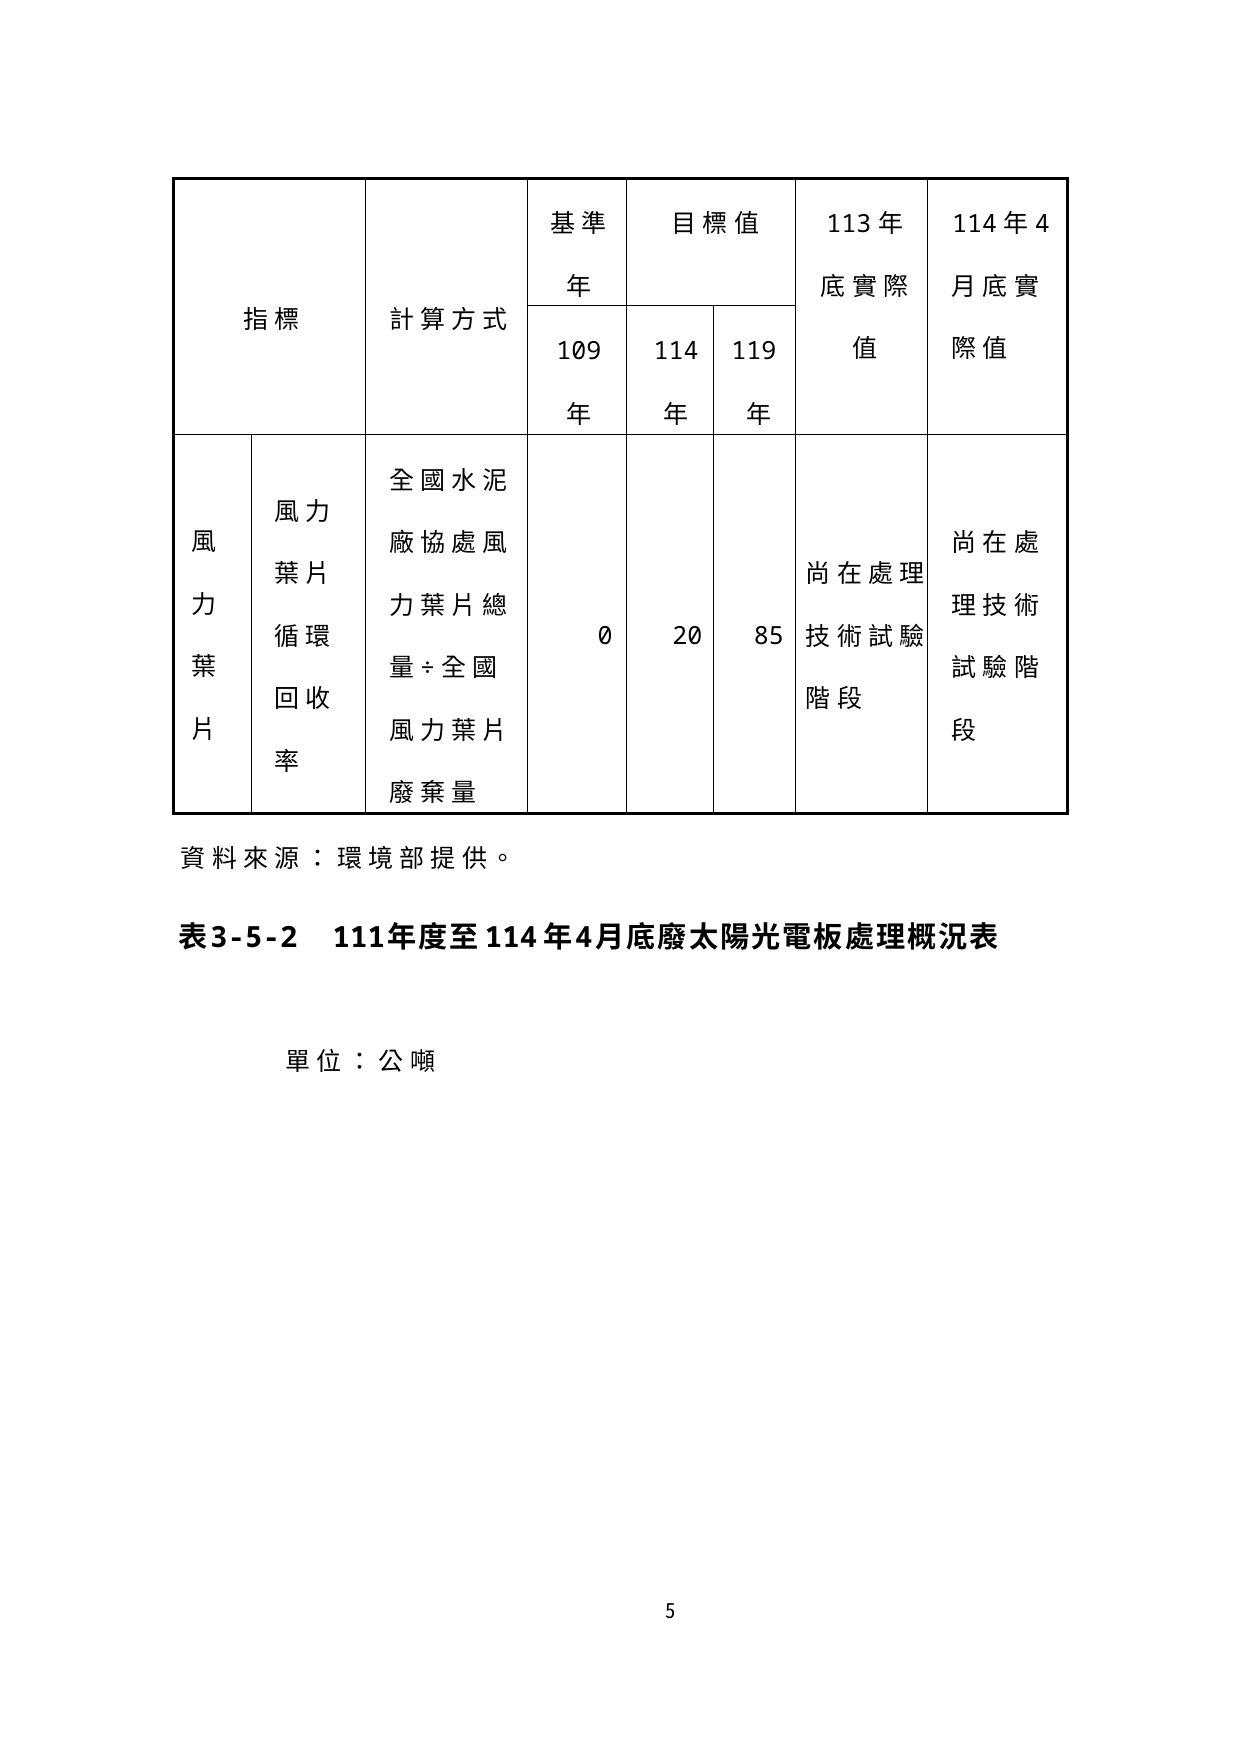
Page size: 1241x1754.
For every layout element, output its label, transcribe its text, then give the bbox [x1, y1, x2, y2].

text 資料來源：環境部提供。 [177, 815, 1063, 877]
table_cell 0 [528, 435, 626, 812]
table_cell 尚在處理技術試驗階段 [796, 435, 927, 812]
table_header 指標 [175, 180, 365, 433]
table_cell 85 [714, 435, 795, 812]
table_cell 全國水泥廠協處風力葉片總量÷全國風力葉片廢棄量 [366, 435, 527, 812]
table_cell 20 [627, 435, 713, 812]
table_header 113年底實際值 [796, 180, 927, 433]
table_cell 119年 [714, 306, 795, 433]
table_header 114年4月底實際值 [928, 180, 1066, 433]
table_header 目標值 [627, 180, 795, 305]
table_header 計算方式 [366, 180, 527, 433]
text 表3-5-2 111年度至114年4月底廢太陽光電板處理概況表 [177, 893, 1063, 955]
table_cell 尚在處理技術試驗階段 [928, 435, 1066, 812]
table_cell 風力葉片 [175, 435, 251, 812]
text 單位：公噸 [177, 955, 1063, 1080]
table_cell 風力葉片循環回收率 [252, 435, 365, 812]
table_header 基準年 [528, 180, 626, 305]
table_cell 114年 [627, 306, 713, 433]
table_cell 109年 [528, 306, 626, 433]
